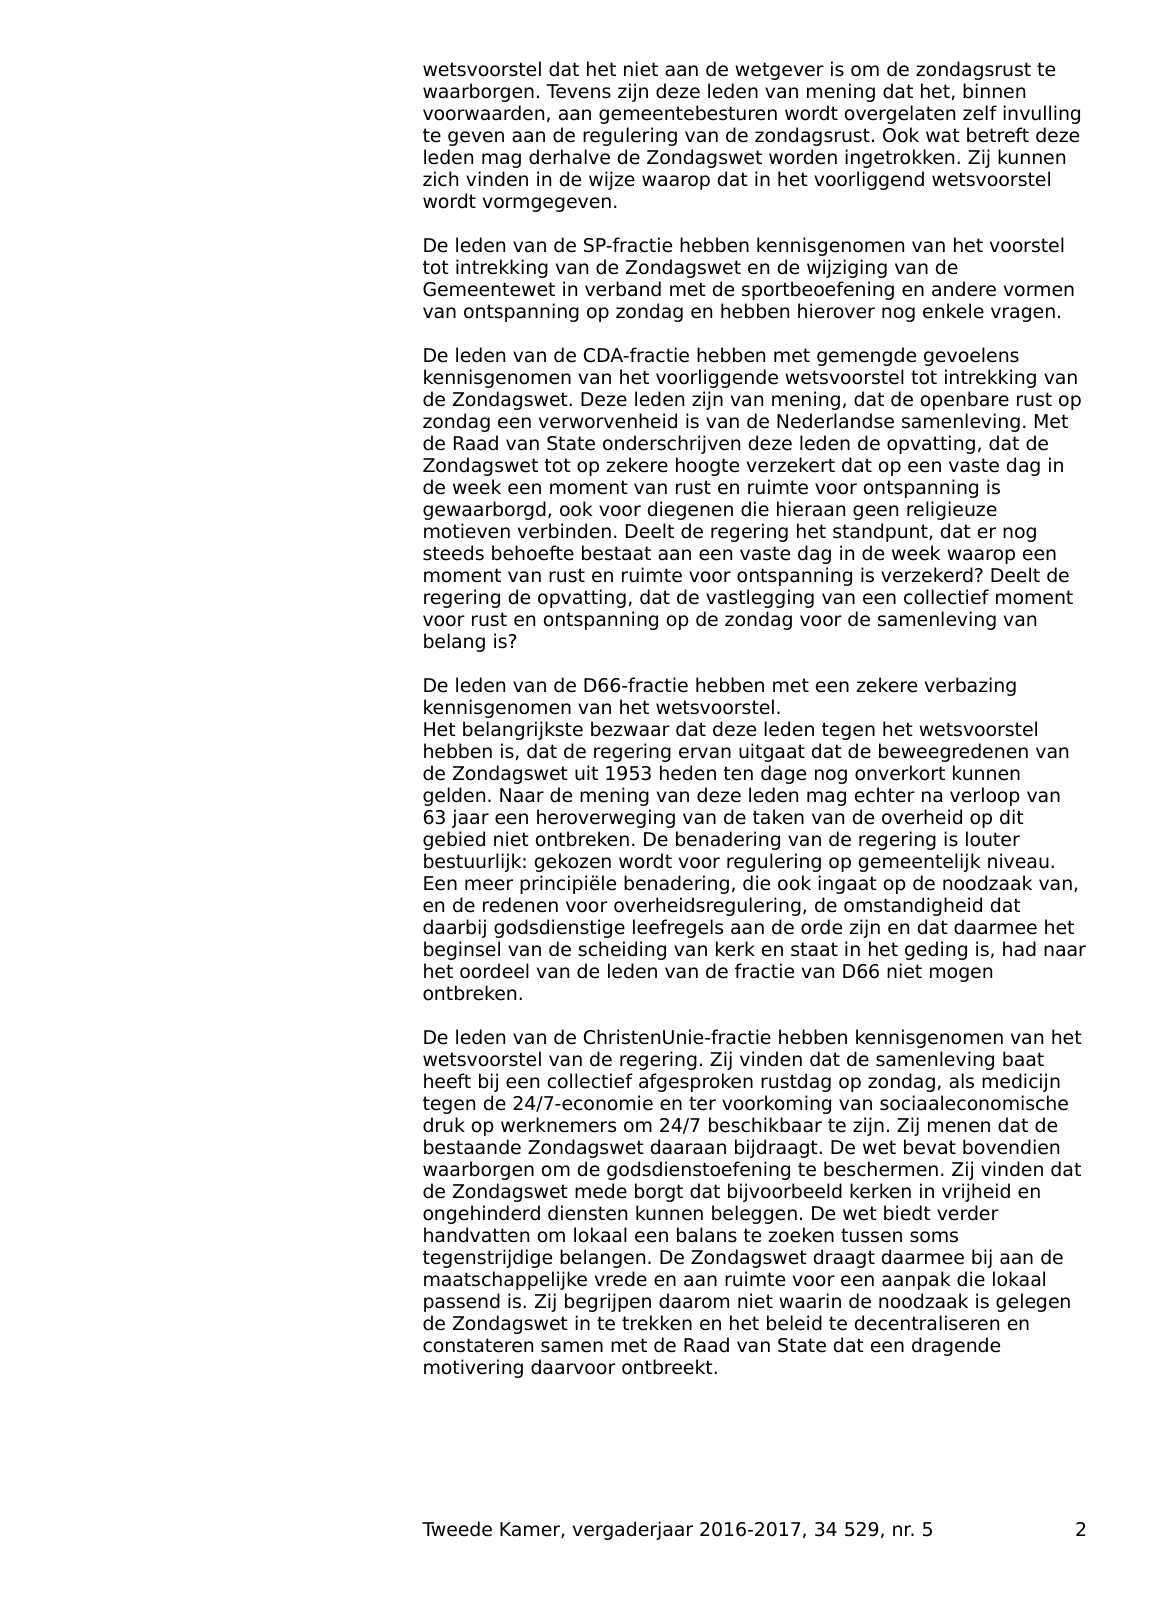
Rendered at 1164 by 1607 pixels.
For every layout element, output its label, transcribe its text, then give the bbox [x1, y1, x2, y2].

text De leden van de SP-fractie hebben kennisgenomen van het voorstel tot intrekking van de Zondagswet en de wijziging van de Gemeentewet in verband met de sportbeoefening en andere vormen van ontspanning op zondag en hebben hierover nog enkele vragen. [422, 235, 1087, 323]
text De leden van de CDA-fractie hebben met gemengde gevoelens kennisgenomen van het voorliggende wetsvoorstel tot intrekking van de Zondagswet. Deze leden zijn van mening, dat de openbare rust op zondag een verworvenheid is van de Nederlandse samenleving. Met de Raad van State onderschrijven deze leden de opvatting, dat de Zondagswet tot op zekere hoogte verzekert dat op een vaste dag in de week een moment van rust en ruimte voor ontspanning is gewaarborgd, ook voor diegenen die hieraan geen religieuze motieven verbinden. Deelt de regering het standpunt, dat er nog steeds behoefte bestaat aan een vaste dag in de week waarop een moment van rust en ruimte voor ontspanning is verzekerd? Deelt de regering de opvatting, dat de vastlegging van een collectief moment voor rust en ontspanning op de zondag voor de samenleving van belang is? [422, 345, 1087, 653]
text De leden van de D66-fractie hebben met een zekere verbazing kennisgenomen van het wetsvoorstel. [422, 675, 1087, 719]
text Het belangrijkste bezwaar dat deze leden tegen het wetsvoorstel hebben is, dat de regering ervan uitgaat dat de beweegredenen van de Zondagswet uit 1953 heden ten dage nog onverkort kunnen gelden. Naar de mening van deze leden mag echter na verloop van 63 jaar een heroverweging van de taken van de overheid op dit gebied niet ontbreken. De benadering van de regering is louter bestuurlijk: gekozen wordt voor regulering op gemeentelijk niveau. Een meer principiële benadering, die ook ingaat op de noodzaak van, en de redenen voor overheidsregulering, de omstandigheid dat daarbij godsdienstige leefregels aan de orde zijn en dat daarmee het beginsel van de scheiding van kerk en staat in het geding is, had naar het oordeel van de leden van de fractie van D66 niet mogen ontbreken. [422, 719, 1087, 1005]
text De leden van de ChristenUnie-fractie hebben kennisgenomen van het wetsvoorstel van de regering. Zij vinden dat de samenleving baat heeft bij een collectief afgesproken rustdag op zondag, als medicijn tegen de 24/7-economie en ter voorkoming van sociaaleconomische druk op werknemers om 24/7 beschikbaar te zijn. Zij menen dat de bestaande Zondagswet daaraan bijdraagt. De wet bevat bovendien waarborgen om de godsdienstoefening te beschermen. Zij vinden dat de Zondagswet mede borgt dat bijvoorbeeld kerken in vrijheid en ongehinderd diensten kunnen beleggen. De wet biedt verder handvatten om lokaal een balans te zoeken tussen soms tegenstrijdige belangen. De Zondagswet draagt daarmee bij aan de maatschappelijke vrede en aan ruimte voor een aanpak die lokaal passend is. Zij begrijpen daarom niet waarin de noodzaak is gelegen de Zondagswet in te trekken en het beleid te decentraliseren en constateren samen met de Raad van State dat een dragende motivering daarvoor ontbreekt. [422, 1027, 1087, 1379]
text wetsvoorstel dat het niet aan de wetgever is om de zondagsrust te waarborgen. Tevens zijn deze leden van mening dat het, binnen voorwaarden, aan gemeentebesturen wordt overgelaten zelf invulling te geven aan de regulering van de zondagsrust. Ook wat betreft deze leden mag derhalve de Zondagswet worden ingetrokken. Zij kunnen zich vinden in de wijze waarop dat in het voorliggend wetsvoorstel wordt vormgegeven. [422, 59, 1087, 213]
